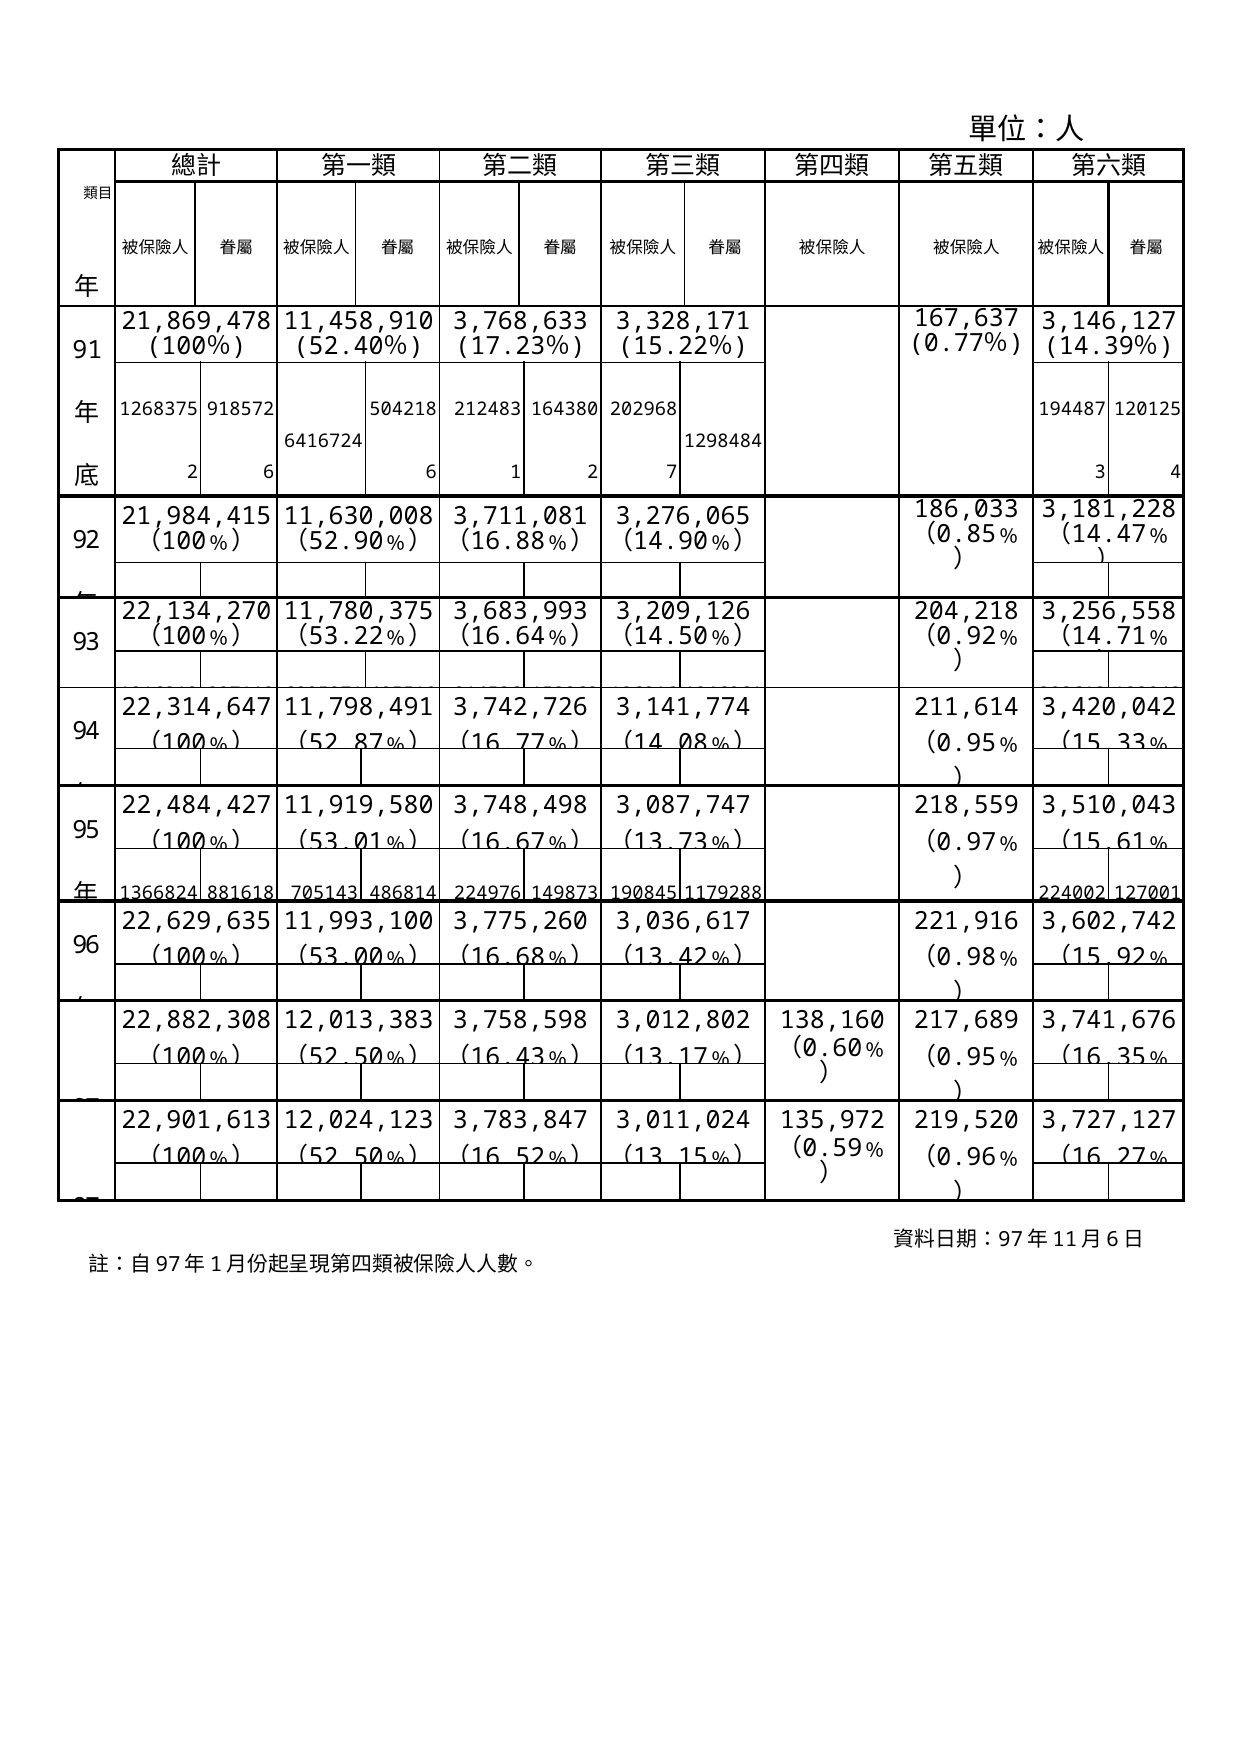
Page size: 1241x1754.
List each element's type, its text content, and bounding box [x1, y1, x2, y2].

table_cell 1877955 [602, 1064, 679, 1099]
table_cell 3,146,127 (14.39％) [1034, 307, 1182, 361]
table_cell 13410088 [116, 749, 200, 784]
table_cell 1134847 [681, 1064, 764, 1099]
table_cell 2448882 [1034, 1064, 1108, 1099]
table_cell 186,033 （0.85﹪） - [900, 498, 1032, 596]
table_cell 3,420,042 （15.33﹪） [1034, 688, 1182, 748]
table_cell 眷屬 [685, 183, 764, 305]
table_cell 93 年 底 [60, 599, 114, 687]
table_cell 5010190 [366, 563, 439, 596]
table_cell 2306512 [440, 965, 523, 999]
table_cell 13903566 [116, 965, 200, 999]
table_cell 12,024,123 （52.50﹪） [278, 1102, 439, 1162]
table_cell 6619818 [278, 563, 365, 596]
table_cell 167,637 (0.77％) [900, 307, 1032, 494]
table_cell 1292794 [1109, 1064, 1182, 1099]
table_cell 218,559 （0.97﹪） [900, 787, 1032, 899]
table_cell 1224681 [1109, 563, 1182, 596]
table_cell 211,614 （0.95﹪） - [900, 688, 1032, 784]
table_cell [766, 903, 898, 999]
table_cell 92 年 底 [60, 498, 114, 596]
table_cell 22,134,270 （100﹪） [116, 599, 276, 650]
table_cell 1643802 [525, 363, 600, 494]
table_cell 1281004 [681, 563, 764, 596]
table_cell 8904559 [201, 749, 276, 784]
table_cell 3,011,024 （13.15﹪） [602, 1102, 764, 1162]
table_cell 1179288 [681, 849, 764, 899]
table_cell 11,993,100 （53.00﹪） [278, 903, 439, 963]
table_cell 1931369 [602, 749, 679, 784]
table_cell 8713229 [201, 1164, 276, 1198]
table_cell 2240025 [1034, 849, 1108, 899]
table_cell 11,919,580 （53.01﹪） [278, 787, 439, 847]
table_cell 1468748 [525, 965, 600, 999]
table_cell 被保險人 [116, 183, 194, 305]
table_cell 3,087,747 （13.73﹪） [602, 787, 764, 847]
table_cell 22,314,647 （100﹪） [116, 688, 276, 748]
table_header 第五類 [900, 151, 1032, 180]
table_header 第一類 [278, 151, 439, 180]
table_cell 1538633 [525, 652, 600, 687]
table_cell 11,458,910 (52.40％) [278, 307, 439, 361]
table_cell 1877558 [602, 1164, 679, 1198]
table_cell 3,328,171 (15.22％) [602, 307, 764, 361]
table_cell 1498730 [525, 849, 600, 899]
table_cell 11,798,491 （52.87﹪） [278, 688, 439, 748]
table_cell 被保險人 [1034, 183, 1107, 305]
table_cell 1147355 [681, 965, 764, 999]
table_cell 被保險人 [900, 183, 1032, 305]
table_cell 4955104 [366, 652, 439, 687]
table_cell [766, 498, 898, 596]
table_cell 95 年 底 [60, 787, 114, 899]
table_cell [766, 599, 898, 687]
table_cell 2121520 [440, 563, 523, 596]
table_cell 1535685 [525, 749, 600, 784]
table_cell 1995061 [602, 563, 679, 596]
table_cell 13668247 [116, 849, 200, 899]
table_cell 204,218 （0.92﹪） [900, 599, 1032, 687]
table_cell 217,689 （0.95﹪） [900, 1002, 1032, 1099]
table_cell 96 年 底 [60, 903, 114, 999]
table_cell 被保險人 [602, 183, 684, 305]
table_cell 14156558 [116, 1064, 200, 1099]
table_cell 5042186 [366, 363, 439, 494]
table_cell 3,748,498 （16.67﹪） [440, 787, 600, 847]
table_cell 13163135 [116, 652, 200, 687]
table_cell 7157200 [278, 965, 360, 999]
table_cell 8725750 [201, 1064, 276, 1099]
table_cell 6416724 [278, 363, 365, 494]
table_cell 3,741,676 （16.35﹪） [1034, 1002, 1182, 1062]
table_cell 眷屬 [1110, 183, 1182, 305]
table_cell 4868144 [362, 849, 439, 899]
table_cell 3,012,802 （13.17﹪） [602, 1002, 764, 1062]
table_cell 12683752 [116, 363, 200, 494]
table_cell 1589561 [525, 563, 600, 596]
table_cell 11,630,008 （52.90﹪） [278, 498, 439, 562]
table_cell 1274066 [1109, 965, 1182, 999]
table_cell 22,484,427 （100﹪） [116, 787, 276, 847]
table_header 第三類 [602, 151, 764, 180]
text 單位：人 [180, 85, 1152, 148]
table_cell 3,256,558 （14.71﹪） [1034, 599, 1182, 650]
table_cell 眷屬 [520, 183, 600, 305]
table_cell 22,629,635 （100﹪） [116, 903, 276, 963]
table_cell 1230437 [1109, 652, 1182, 687]
table_cell 1246961 [681, 652, 764, 687]
table_cell 97年 8月 [60, 1002, 114, 1099]
table_cell 4834781 [362, 1164, 439, 1198]
table_cell 7051436 [278, 849, 360, 899]
table_cell 97年 9月 [60, 1102, 114, 1198]
table_cell 2249768 [440, 849, 523, 899]
table_cell 2124831 [440, 363, 523, 494]
table_cell 6825271 [278, 652, 365, 687]
table_cell 7174521 [278, 1064, 360, 1099]
table_cell 135,972 （0.59﹪） [766, 1102, 898, 1198]
table_cell 3,276,065 （14.90﹪） [602, 498, 764, 562]
table_cell 2029687 [602, 363, 679, 494]
table_cell 1201254 [1109, 363, 1182, 494]
table_cell 1270018 [1109, 849, 1182, 899]
table_cell 8971135 [201, 652, 276, 687]
table_cell 3,510,043 （15.61﹪） [1034, 787, 1182, 847]
table_cell 9185726 [201, 363, 276, 494]
table_cell [766, 787, 898, 899]
table_cell 眷屬 [356, 183, 439, 305]
table_cell 2207041 [440, 749, 523, 784]
table_cell 3,742,726 （16.77﹪） [440, 688, 600, 748]
table_cell 1944873 [1034, 363, 1108, 494]
table_cell 1956547 [1034, 563, 1108, 596]
table_cell 6914855 [278, 749, 360, 784]
table_cell 9105436 [201, 563, 276, 596]
table_cell 3,775,260 （16.68﹪） [440, 903, 600, 963]
table_cell 1889262 [602, 965, 679, 999]
table_cell 4838862 [362, 1064, 439, 1099]
table_cell 91 年 底 [60, 307, 114, 494]
table_cell 被保險人 [440, 183, 518, 305]
table_cell 3,758,598 （16.43﹪） [440, 1002, 600, 1062]
table_cell 眷屬 [196, 183, 276, 305]
table_cell 14188384 [116, 1164, 200, 1198]
table_cell 3,683,993 （16.64﹪） [440, 599, 600, 650]
table_cell 12,013,383 （52.50﹪） [278, 1002, 439, 1062]
table_header 第六類 [1034, 151, 1182, 180]
table_cell 3,768,633 (17.23％) [440, 307, 600, 361]
table_cell 3,602,742 （15.92﹪） [1034, 903, 1182, 963]
table_cell 2145209 [1034, 749, 1108, 784]
table_cell 1962165 [602, 652, 679, 687]
table_cell 1282807 [1109, 1164, 1182, 1198]
table_cell 8726069 [201, 965, 276, 999]
table_cell 4835900 [362, 965, 439, 999]
table_cell 4883636 [362, 749, 439, 784]
table_cell 3,181,228 （14.47﹪） [1034, 498, 1182, 562]
table_cell 22,901,613 （100﹪） [116, 1102, 276, 1162]
table_cell 3,711,081 （16.88﹪） [440, 498, 600, 562]
table_cell 1462175 [525, 1164, 600, 1198]
table_cell 1274833 [1109, 749, 1182, 784]
table_cell 1298484 [681, 363, 764, 494]
table_header 總計 [116, 151, 276, 180]
table_cell 8816180 [201, 849, 276, 899]
table_cell 2299351 [440, 1064, 523, 1099]
table_header 類目 年 [60, 151, 114, 305]
table_cell 3,036,617 （13.42﹪） [602, 903, 764, 963]
table_header 第四類 [766, 151, 898, 180]
table_cell 2145360 [440, 652, 523, 687]
table_cell 94 年 底 [60, 688, 114, 784]
table_cell 3,141,774 （14.08﹪） [602, 688, 764, 748]
table_cell 1459247 [525, 1064, 600, 1099]
table_cell 2321672 [440, 1164, 523, 1198]
table_cell 2328676 [1034, 965, 1108, 999]
table_cell 221,916 （0.98﹪） [900, 903, 1032, 999]
text 資料日期：97年11月6日 [112, 1227, 1188, 1252]
table_cell 219,520 （0.96﹪） [900, 1102, 1032, 1198]
table_cell 3,209,126 （14.50﹪） [602, 599, 764, 650]
table_cell 12878979 [116, 563, 200, 596]
table_cell 21,869,478 (100％) [116, 307, 276, 361]
table_cell 2026121 [1034, 652, 1108, 687]
table_cell 1908459 [602, 849, 679, 899]
table_cell 11,780,375 （53.22﹪） [278, 599, 439, 650]
table_cell 被保險人 [278, 183, 355, 305]
table_cell 21,984,415 （100﹪） [116, 498, 276, 562]
table_cell 2444320 [1034, 1164, 1108, 1198]
table_cell 1210405 [681, 749, 764, 784]
table_cell 22,882,308 （100﹪） [116, 1002, 276, 1062]
table_cell 1133466 [681, 1164, 764, 1198]
table_cell [766, 307, 898, 494]
table_cell [766, 688, 898, 784]
text 註：自97年1月份起呈現第四類被保險人人數。 [89, 1252, 1152, 1277]
table_cell 138,160 （0.60﹪） [766, 1002, 898, 1099]
table_cell 3,727,127 （16.27﹪） [1034, 1102, 1182, 1162]
table_cell 3,783,847 （16.52﹪） [440, 1102, 600, 1162]
table_header 第二類 [440, 151, 600, 180]
table_cell 被保險人 [766, 183, 898, 305]
table_cell 7189342 [278, 1164, 360, 1198]
